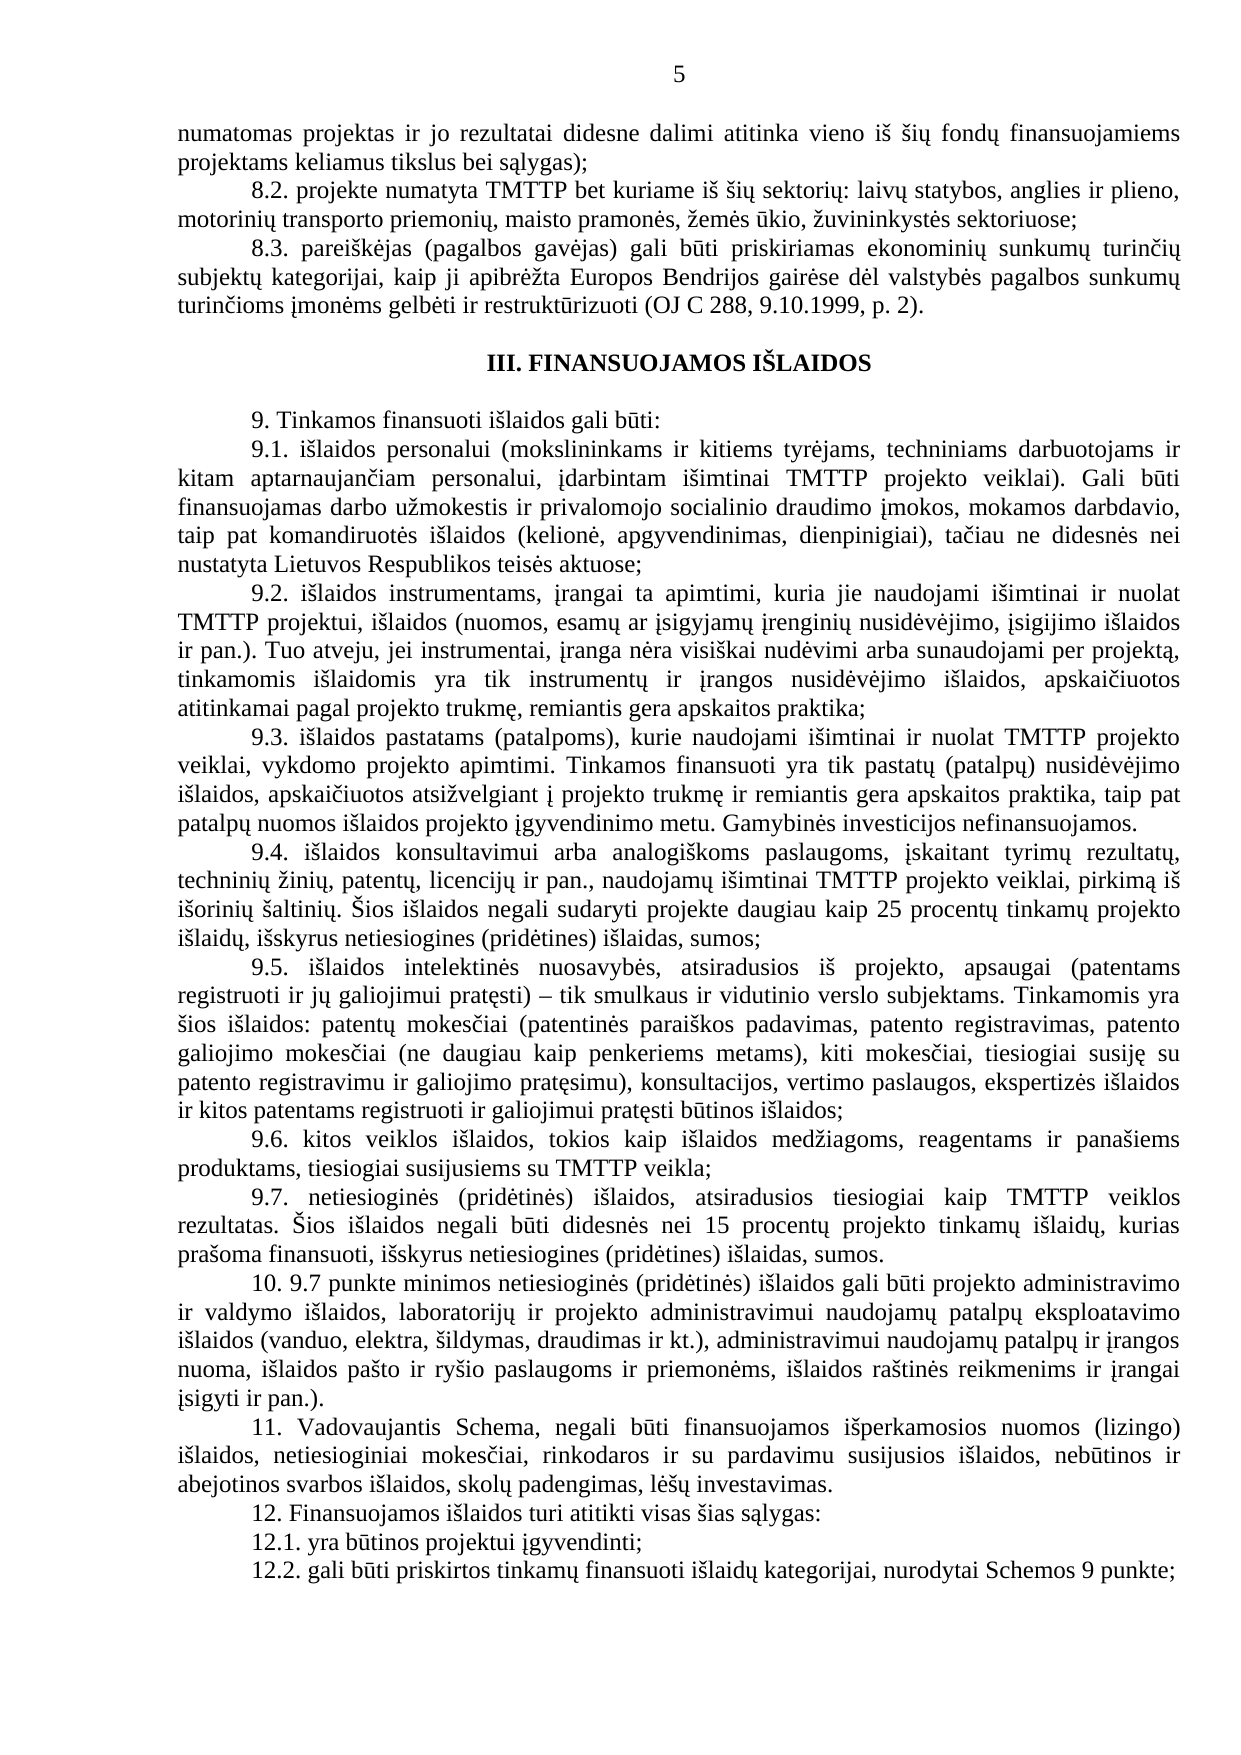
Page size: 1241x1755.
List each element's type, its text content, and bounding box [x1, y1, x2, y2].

text 9.6. kitos veiklos išlaidos, tokios kaip išlaidos medžiagoms, reagentams ir panašiems produktams, tiesiogiai susijusiems su TMTTP veikla; [177, 1124, 1181, 1182]
text 9.4. išlaidos konsultavimui arba analogiškoms paslaugoms, įskaitant tyrimų rezultatų, techninių žinių, patentų, licencijų ir pan., naudojamų išimtinai TMTTP projekto veiklai, pirkimą iš išorinių šaltinių. Šios išlaidos negali sudaryti projekte daugiau kaip 25 procentų tinkamų projekto išlaidų, išskyrus netiesiogines (pridėtines) išlaidas, sumos; [177, 837, 1181, 952]
text 11. Vadovaujantis Schema, negali būti finansuojamos išperkamosios nuomos (lizingo) išlaidos, netiesioginiai mokesčiai, rinkodaros ir su pardavimu susijusios išlaidos, nebūtinos ir abejotinos svarbos išlaidos, skolų padengimas, lėšų investavimas. [177, 1412, 1181, 1498]
text 9.2. išlaidos instrumentams, įrangai ta apimtimi, kuria jie naudojami išimtinai ir nuolat TMTTP projektui, išlaidos (nuomos, esamų ar įsigyjamų įrenginių nusidėvėjimo, įsigijimo išlaidos ir pan.). Tuo atveju, jei instrumentai, įranga nėra visiškai nudėvimi arba sunaudojami per projektą, tinkamomis išlaidomis yra tik instrumentų ir įrangos nusidėvėjimo išlaidos, apskaičiuotos atitinkamai pagal projekto trukmę, remiantis gera apskaitos praktika; [177, 578, 1181, 722]
text numatomas projektas ir jo rezultatai didesne dalimi atitinka vieno iš šių fondų finansuojamiems projektams keliamus tikslus bei sąlygas); [177, 118, 1181, 176]
text 9.3. išlaidos pastatams (patalpoms), kurie naudojami išimtinai ir nuolat TMTTP projekto veiklai, vykdomo projekto apimtimi. Tinkamos finansuoti yra tik pastatų (patalpų) nusidėvėjimo išlaidos, apskaičiuotos atsižvelgiant į projekto trukmę ir remiantis gera apskaitos praktika, taip pat patalpų nuomos išlaidos projekto įgyvendinimo metu. Gamybinės investicijos nefinansuojamos. [177, 722, 1181, 837]
text 8.3. pareiškėjas (pagalbos gavėjas) gali būti priskiriamas ekonominių sunkumų turinčių subjektų kategorijai, kaip ji apibrėžta Europos Bendrijos gairėse dėl valstybės pagalbos sunkumų turinčioms įmonėms gelbėti ir restruktūrizuoti (OJ C 288, 9.10.1999, p. 2). [177, 233, 1181, 319]
text 8.2. projekte numatyta TMTTP bet kuriame iš šių sektorių: laivų statybos, anglies ir plieno, motorinių transporto priemonių, maisto pramonės, žemės ūkio, žuvininkystės sektoriuose; [177, 176, 1181, 233]
text 12.1. yra būtinos projektui įgyvendinti; [177, 1527, 1181, 1556]
text 10. 9.7 punkte minimos netiesioginės (pridėtinės) išlaidos gali būti projekto administravimo ir valdymo išlaidos, laboratorijų ir projekto administravimui naudojamų patalpų eksploatavimo išlaidos (vanduo, elektra, šildymas, draudimas ir kt.), administravimui naudojamų patalpų ir įrangos nuoma, išlaidos pašto ir ryšio paslaugoms ir priemonėms, išlaidos raštinės reikmenims ir įrangai įsigyti ir pan.). [177, 1268, 1181, 1412]
text 12. Finansuojamos išlaidos turi atitikti visas šias sąlygas: [177, 1498, 1181, 1527]
text 9.1. išlaidos personalui (mokslininkams ir kitiems tyrėjams, techniniams darbuotojams ir kitam aptarnaujančiam personalui, įdarbintam išimtinai TMTTP projekto veiklai). Gali būti finansuojamas darbo užmokestis ir privalomojo socialinio draudimo įmokos, mokamos darbdavio, taip pat komandiruotės išlaidos (kelionė, apgyvendinimas, dienpinigiai), tačiau ne didesnės nei nustatyta Lietuvos Respublikos teisės aktuose; [177, 434, 1181, 578]
text 12.2. gali būti priskirtos tinkamų finansuoti išlaidų kategorijai, nurodytai Schemos 9 punkte; [177, 1556, 1181, 1584]
text 9.5. išlaidos intelektinės nuosavybės, atsiradusios iš projekto, apsaugai (patentams registruoti ir jų galiojimui pratęsti) – tik smulkaus ir vidutinio verslo subjektams. Tinkamomis yra šios išlaidos: patentų mokesčiai (patentinės paraiškos padavimas, patento registravimas, patento galiojimo mokesčiai (ne daugiau kaip penkeriems metams), kiti mokesčiai, tiesiogiai susiję su patento registravimu ir galiojimo pratęsimu), konsultacijos, vertimo paslaugos, ekspertizės išlaidos ir kitos patentams registruoti ir galiojimui pratęsti būtinos išlaidos; [177, 952, 1181, 1124]
text 9. Tinkamos finansuoti išlaidos gali būti: [177, 406, 1181, 434]
text 9.7. netiesioginės (pridėtinės) išlaidos, atsiradusios tiesiogiai kaip TMTTP veiklos rezultatas. Šios išlaidos negali būti didesnės nei 15 procentų projekto tinkamų išlaidų, kurias prašoma finansuoti, išskyrus netiesiogines (pridėtines) išlaidas, sumos. [177, 1182, 1181, 1268]
text III. FINANSUOJAMOS IŠLAIDOS [177, 348, 1181, 377]
